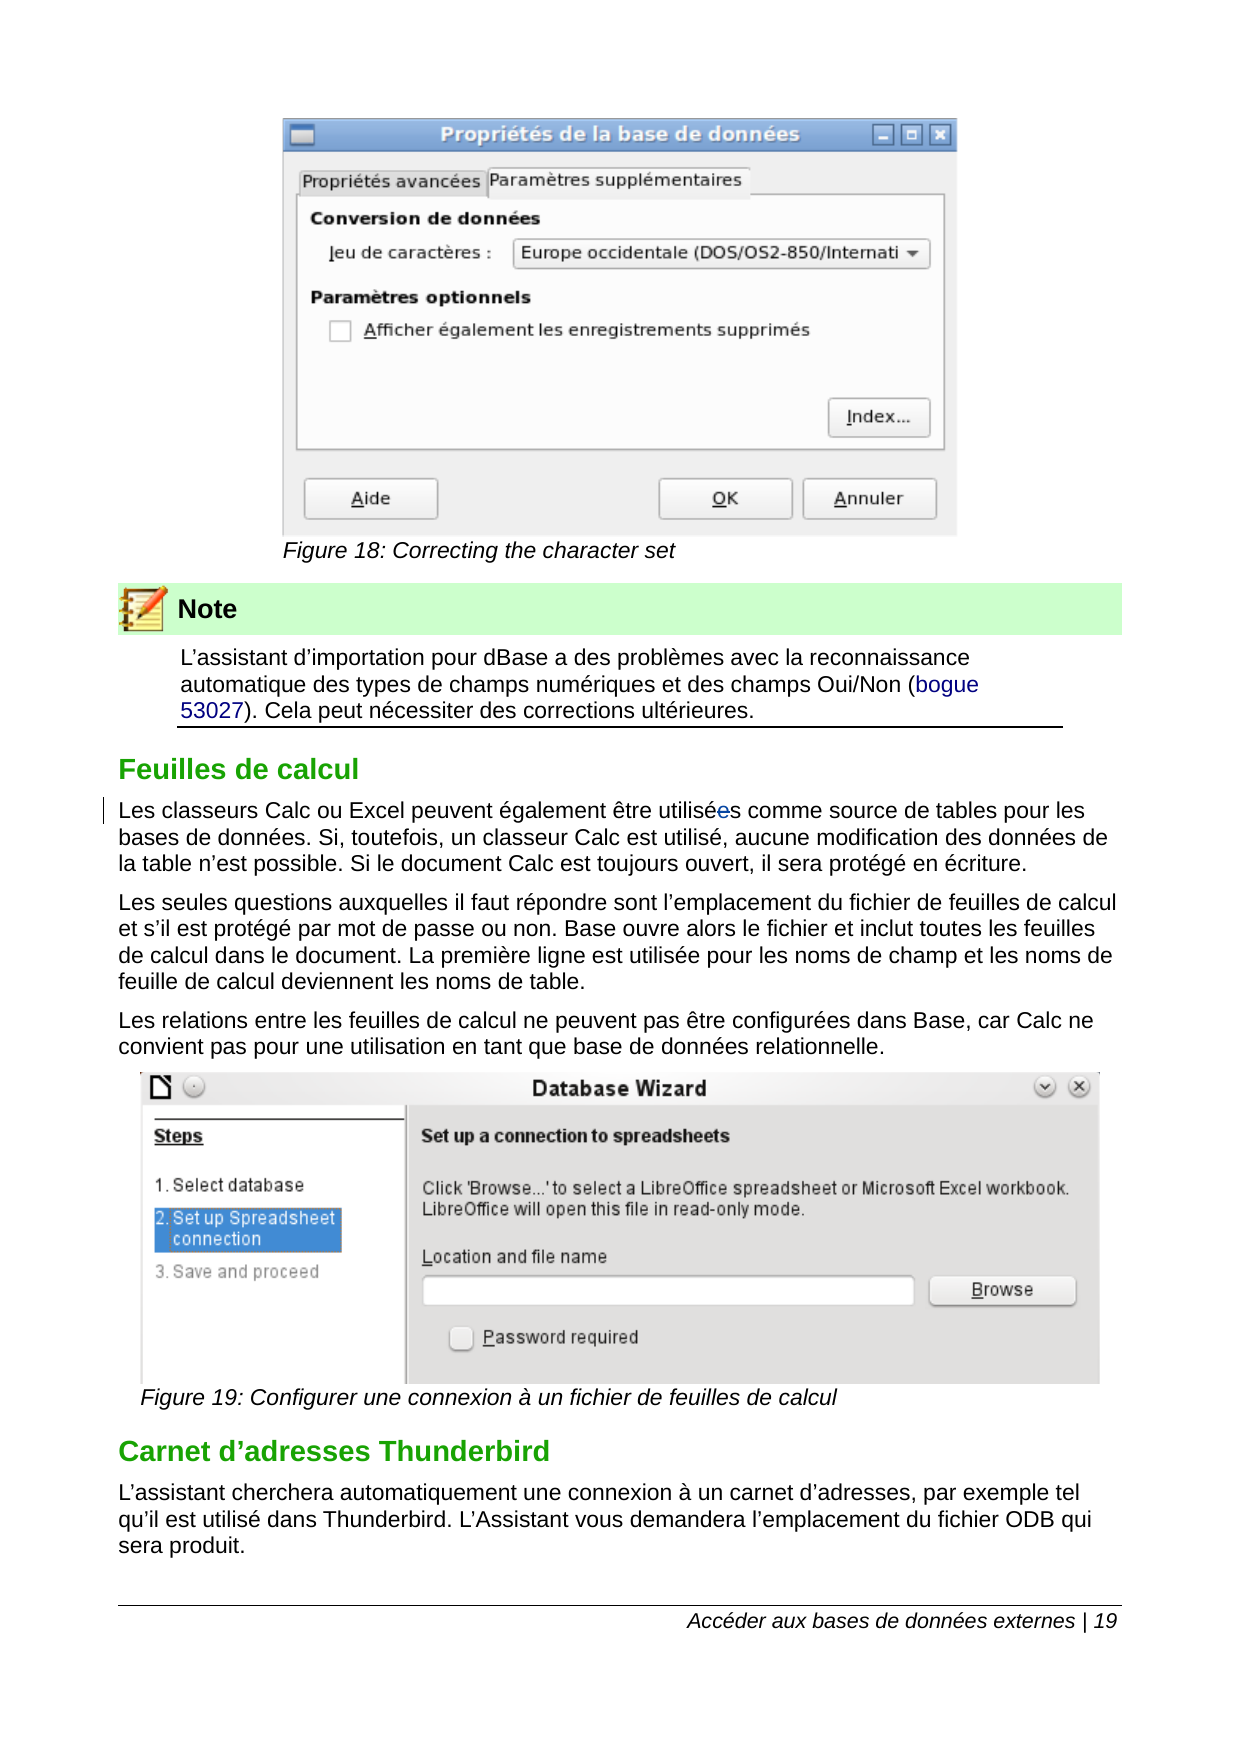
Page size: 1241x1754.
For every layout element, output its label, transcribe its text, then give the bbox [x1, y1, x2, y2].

text Figure 18: Correcting the character set [283, 537, 958, 563]
subtitle Feuilles de calcul [118, 752, 1122, 786]
text L’assistant cherchera automatiquement une connexion à un carnet d’adresses, par exemple tel qu’il est utilisé dans Thunderbird. L’Assistant vous demandera l’emplacement du fichier ODB qui sera produit. [118, 1479, 1122, 1558]
subtitle Note [118, 583, 1122, 635]
text Les classeurs Calc ou Excel peuvent également être utilisés comme source de tables pour les bases de données. Si, toutefois, un classeur Calc est utilisé, aucune modification des données de la table n’est possible. Si le document Calc est toujours ouvert, il sera protégé en écriture. [118, 797, 1122, 876]
picture [119, 584, 170, 635]
text L’assistant d’importation pour dBase a des problèmes avec la reconnaissance automatique des types de champs numériques et des champs Oui/Non (bogue 53027). Cela peut nécessiter des corrections ultérieures. [177, 641, 1063, 726]
text Figure 19: Configurer une connexion à un fichier de feuilles de calcul [140, 1384, 1100, 1410]
text Les seules questions auxquelles il faut répondre sont l’emplacement du fichier de feuilles de calcul et s’il est protégé par mot de passe ou non. Base ouvre alors le fichier et inclut toutes les feuilles de calcul dans le document. La première ligne est utilisée pour les noms de champ et les noms de feuille de calcul deviennent les noms de table. [118, 889, 1122, 994]
picture [140, 1072, 1100, 1384]
text Les relations entre les feuilles de calcul ne peuvent pas être configurées dans Base, car Calc ne convient pas pour une utilisation en tant que base de données relationnelle. [118, 1007, 1122, 1059]
subtitle Carnet d’adresses Thunderbird [118, 1434, 1122, 1467]
